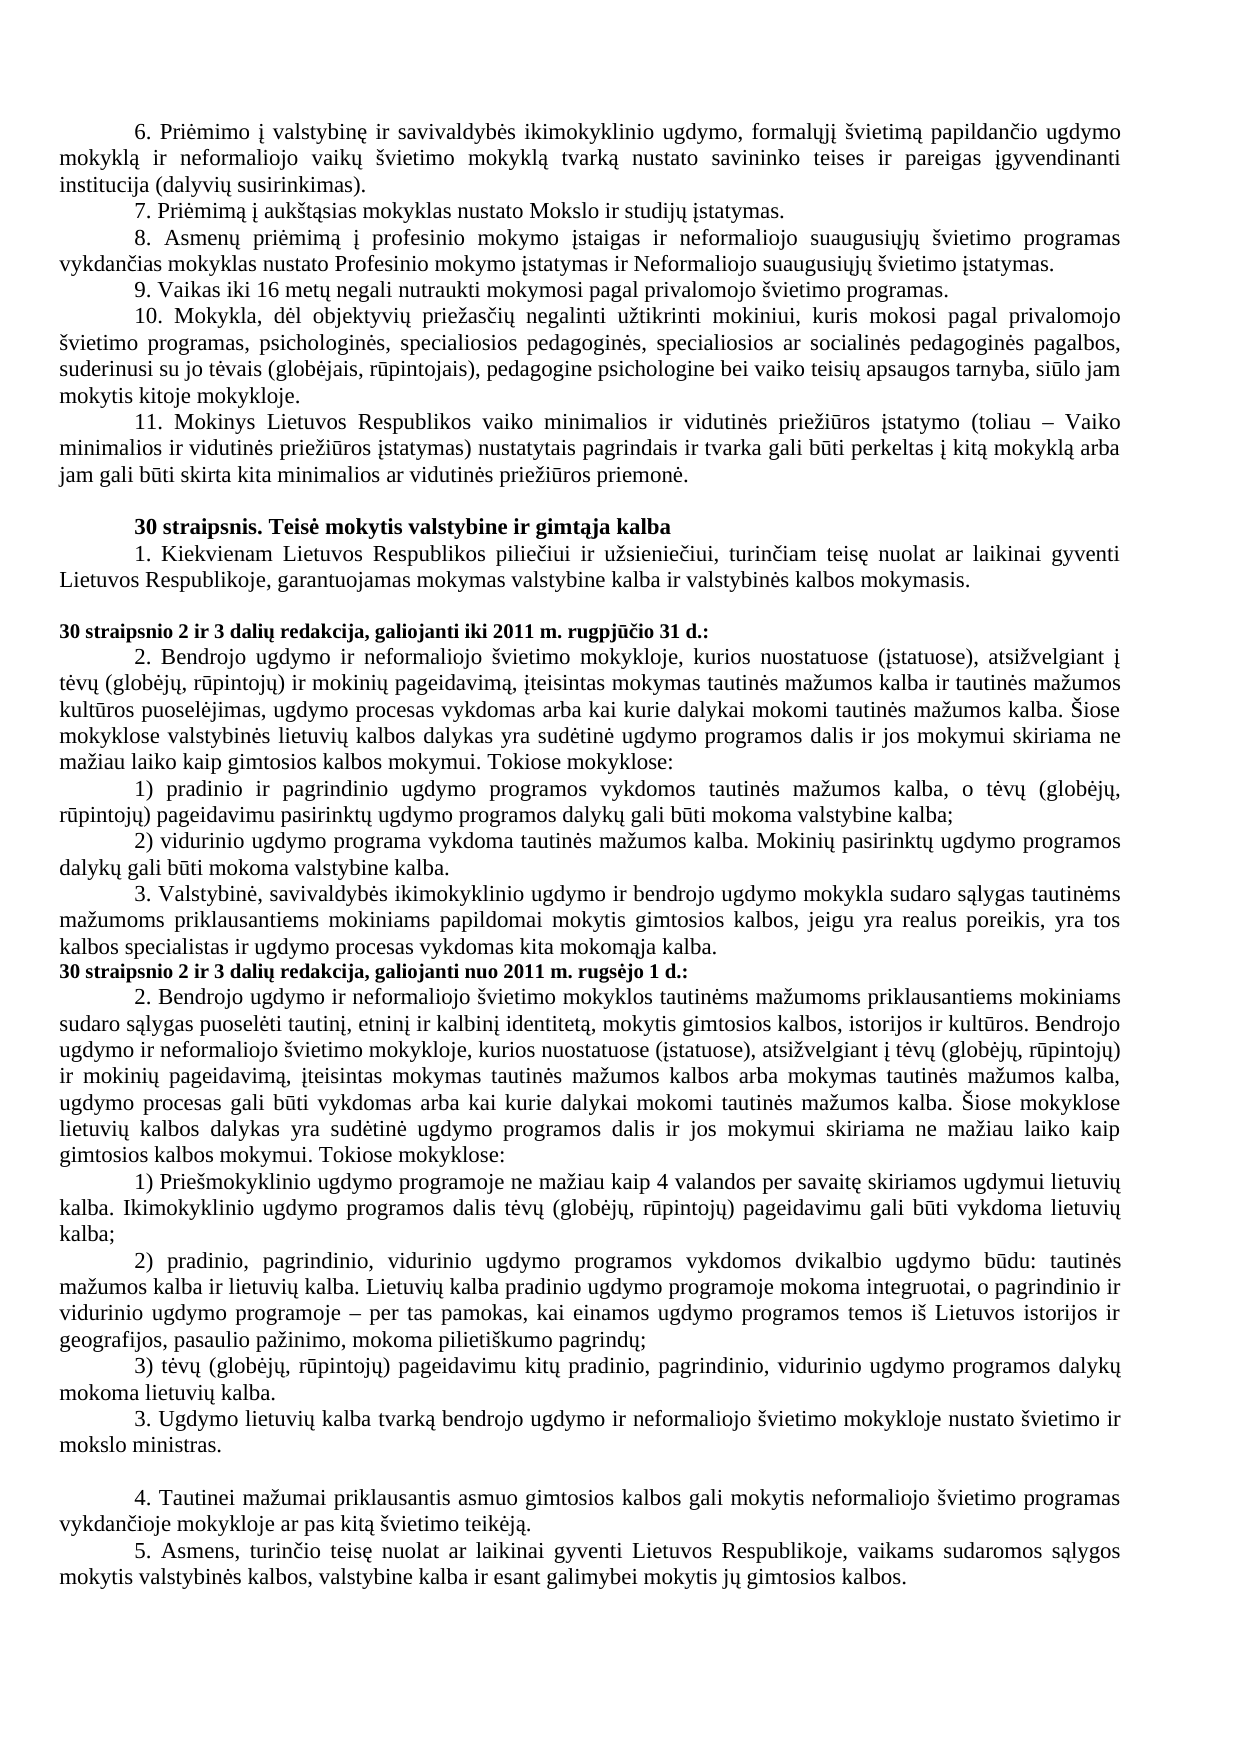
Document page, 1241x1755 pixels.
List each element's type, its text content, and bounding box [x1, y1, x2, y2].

text 3) tėvų (globėjų, rūpintojų) pageidavimu kitų pradinio, pagrindinio, vidurinio ugdymo programos dalykų mokoma lietuvių kalba. [59, 1352, 1122, 1405]
text 30 straipsnio 2 ir 3 dalių redakcija, galiojanti iki 2011 m. rugpjūčio 31 d.: [59, 619, 1122, 643]
text 3. Ugdymo lietuvių kalba tvarką bendrojo ugdymo ir neformaliojo švietimo mokykloje nustato švietimo ir mokslo ministras. [59, 1405, 1122, 1458]
text 11. Mokinys Lietuvos Respublikos vaiko minimalios ir vidutinės priežiūros įstatymo (toliau – Vaiko minimalios ir vidutinės priežiūros įstatymas) nustatytais pagrindais ir tvarka gali būti perkeltas į kitą mokyklą arba jam gali būti skirta kita minimalios ar vidutinės priežiūros priemonė. [59, 408, 1122, 487]
text 6. Priėmimo į valstybinę ir savivaldybės ikimokyklinio ugdymo, formalųjį švietimą papildančio ugdymo mokyklą ir neformaliojo vaikų švietimo mokyklą tvarką nustato savininko teises ir pareigas įgyvendinanti institucija (dalyvių susirinkimas). [59, 118, 1122, 197]
text 1) pradinio ir pagrindinio ugdymo programos vykdomos tautinės mažumos kalba, o tėvų (globėjų, rūpintojų) pageidavimu pasirinktų ugdymo programos dalykų gali būti mokoma valstybine kalba; [59, 775, 1122, 827]
text 2. Bendrojo ugdymo ir neformaliojo švietimo mokykloje, kurios nuostatuose (įstatuose), atsižvelgiant į tėvų (globėjų, rūpintojų) ir mokinių pageidavimą, įteisintas mokymas tautinės mažumos kalba ir tautinės mažumos kultūros puoselėjimas, ugdymo procesas vykdomas arba kai kurie dalykai mokomi tautinės mažumos kalba. Šiose mokyklose valstybinės lietuvių kalbos dalykas yra sudėtinė ugdymo programos dalis ir jos mokymui skiriama ne mažiau laiko kaip gimtosios kalbos mokymui. Tokiose mokyklose: [59, 643, 1122, 775]
text 4. Tautinei mažumai priklausantis asmuo gimtosios kalbos gali mokytis neformaliojo švietimo programas vykdančioje mokykloje ar pas kitą švietimo teikėją. [59, 1484, 1122, 1537]
text 2. Bendrojo ugdymo ir neformaliojo švietimo mokyklos tautinėms mažumoms priklausantiems mokiniams sudaro sąlygas puoselėti tautinį, etninį ir kalbinį identitetą, mokytis gimtosios kalbos, istorijos ir kultūros. Bendrojo ugdymo ir neformaliojo švietimo mokykloje, kurios nuostatuose (įstatuose), atsižvelgiant į tėvų (globėjų, rūpintojų) ir mokinių pageidavimą, įteisintas mokymas tautinės mažumos kalbos arba mokymas tautinės mažumos kalba, ugdymo procesas gali būti vykdomas arba kai kurie dalykai mokomi tautinės mažumos kalba. Šiose mokyklose lietuvių kalbos dalykas yra sudėtinė ugdymo programos dalis ir jos mokymui skiriama ne mažiau laiko kaip gimtosios kalbos mokymui. Tokiose mokyklose: [59, 983, 1122, 1168]
text 1. Kiekvienam Lietuvos Respublikos piliečiui ir užsieniečiui, turinčiam teisę nuolat ar laikinai gyventi Lietuvos Respublikoje, garantuojamas mokymas valstybine kalba ir valstybinės kalbos mokymasis. [59, 540, 1122, 592]
text 5. Asmens, turinčio teisę nuolat ar laikinai gyventi Lietuvos Respublikoje, vaikams sudaromos sąlygos mokytis valstybinės kalbos, valstybine kalba ir esant galimybei mokytis jų gimtosios kalbos. [59, 1537, 1122, 1589]
text 3. Valstybinė, savivaldybės ikimokyklinio ugdymo ir bendrojo ugdymo mokykla sudaro sąlygas tautinėms mažumoms priklausantiems mokiniams papildomai mokytis gimtosios kalbos, jeigu yra realus poreikis, yra tos kalbos specialistas ir ugdymo procesas vykdomas kita mokomąja kalba. [59, 880, 1122, 959]
text 30 straipsnio 2 ir 3 dalių redakcija, galiojanti nuo 2011 m. rugsėjo 1 d.: [59, 959, 1122, 983]
text 2) vidurinio ugdymo programa vykdoma tautinės mažumos kalba. Mokinių pasirinktų ugdymo programos dalykų gali būti mokoma valstybine kalba. [59, 827, 1122, 880]
text 30 straipsnis. Teisė mokytis valstybine ir gimtąja kalba [59, 513, 1122, 540]
text 9. Vaikas iki 16 metų negali nutraukti mokymosi pagal privalomojo švietimo programas. [59, 276, 1122, 303]
text 1) Priešmokyklinio ugdymo programoje ne mažiau kaip 4 valandos per savaitę skiriamos ugdymui lietuvių kalba. Ikimokyklinio ugdymo programos dalis tėvų (globėjų, rūpintojų) pageidavimu gali būti vykdoma lietuvių kalba; [59, 1168, 1122, 1247]
text 10. Mokykla, dėl objektyvių priežasčių negalinti užtikrinti mokiniui, kuris mokosi pagal privalomojo švietimo programas, psichologinės, specialiosios pedagoginės, specialiosios ar socialinės pedagoginės pagalbos, suderinusi su jo tėvais (globėjais, rūpintojais), pedagogine psichologine bei vaiko teisių apsaugos tarnyba, siūlo jam mokytis kitoje mokykloje. [59, 303, 1122, 408]
text 7. Priėmimą į aukštąsias mokyklas nustato Mokslo ir studijų įstatymas. [59, 197, 1122, 223]
text 2) pradinio, pagrindinio, vidurinio ugdymo programos vykdomos dvikalbio ugdymo būdu: tautinės mažumos kalba ir lietuvių kalba. Lietuvių kalba pradinio ugdymo programoje mokoma integruotai, o pagrindinio ir vidurinio ugdymo programoje – per tas pamokas, kai einamos ugdymo programos temos iš Lietuvos istorijos ir geografijos, pasaulio pažinimo, mokoma pilietiškumo pagrindų; [59, 1247, 1122, 1352]
text 8. Asmenų priėmimą į profesinio mokymo įstaigas ir neformaliojo suaugusiųjų švietimo programas vykdančias mokyklas nustato Profesinio mokymo įstatymas ir Neformaliojo suaugusiųjų švietimo įstatymas. [59, 223, 1122, 276]
